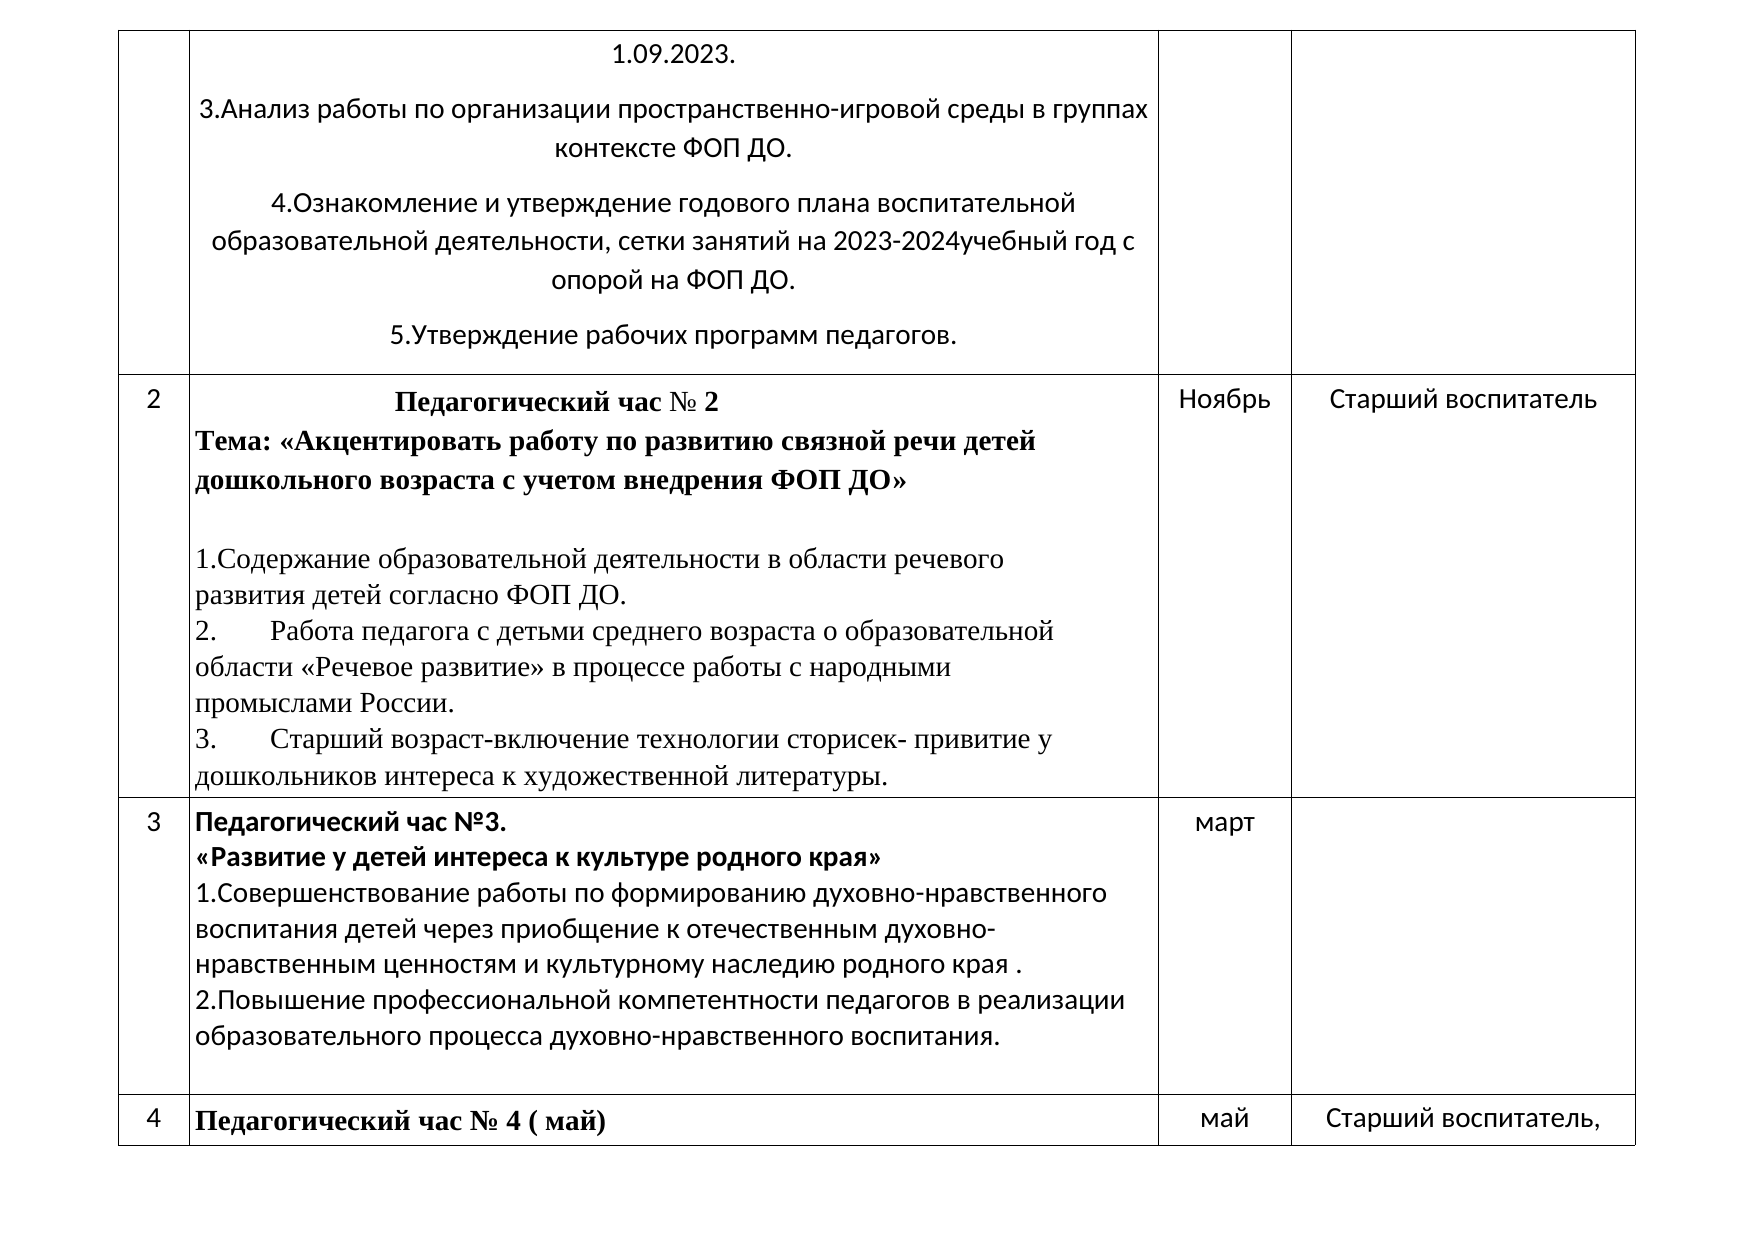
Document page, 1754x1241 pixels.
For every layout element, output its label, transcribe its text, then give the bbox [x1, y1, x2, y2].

table_cell [1292, 798, 1635, 1093]
table_cell [1292, 31, 1635, 374]
table_cell [1159, 31, 1291, 374]
table_cell 3 [119, 798, 189, 1093]
table_cell 2 [119, 375, 189, 797]
table_cell Старший воспитатель [1292, 375, 1635, 797]
table_cell май [1159, 1095, 1291, 1145]
table_cell 4 [119, 1095, 189, 1145]
table_cell Педагогический час № 2 Тема: «Акцентировать работу по развитию связной речи детей дошкольного возраста с учетом внедрения ФОП ДО» 1.Содержание образовательной деятельности в области речевого развития детей согласно ФОП ДО. Работа педагога с детьми среднего возраста о образовательной области «Речевое развитие» в процессе работы с народными промыслами России. Старший возраст-включение технологии сторисек- привитие у дошкольников интереса к художественной литературы. [190, 375, 1158, 797]
table_cell Ноябрь [1159, 375, 1291, 797]
table_cell март [1159, 798, 1291, 1093]
table_cell [119, 31, 189, 374]
table_cell Старший воспитатель, [1292, 1095, 1635, 1145]
table_cell Педагогический час № 4 ( май) [190, 1095, 1158, 1145]
table_cell Педагогический час №3. «Развитие у детей интереса к культуре родного края» 1.Совершенствование работы по формированию духовно-нравственного воспитания детей через приобщение к отечественным духовно-нравственным ценностям и культурному наследию родного края . 2.Повышение профессиональной компетентности педагогов в реализации образовательного процесса духовно-нравственного воспитания. [190, 798, 1158, 1093]
table_cell 1.09.2023. 3.Анализ работы по организации пространственно-игровой среды в группах контексте ФОП ДО. 4.Ознакомление и утверждение годового плана воспитательной образовательной деятельности, сетки занятий на 2023-2024учебный год с опорой на ФОП ДО. 5.Утверждение рабочих программ педагогов. [190, 31, 1158, 374]
